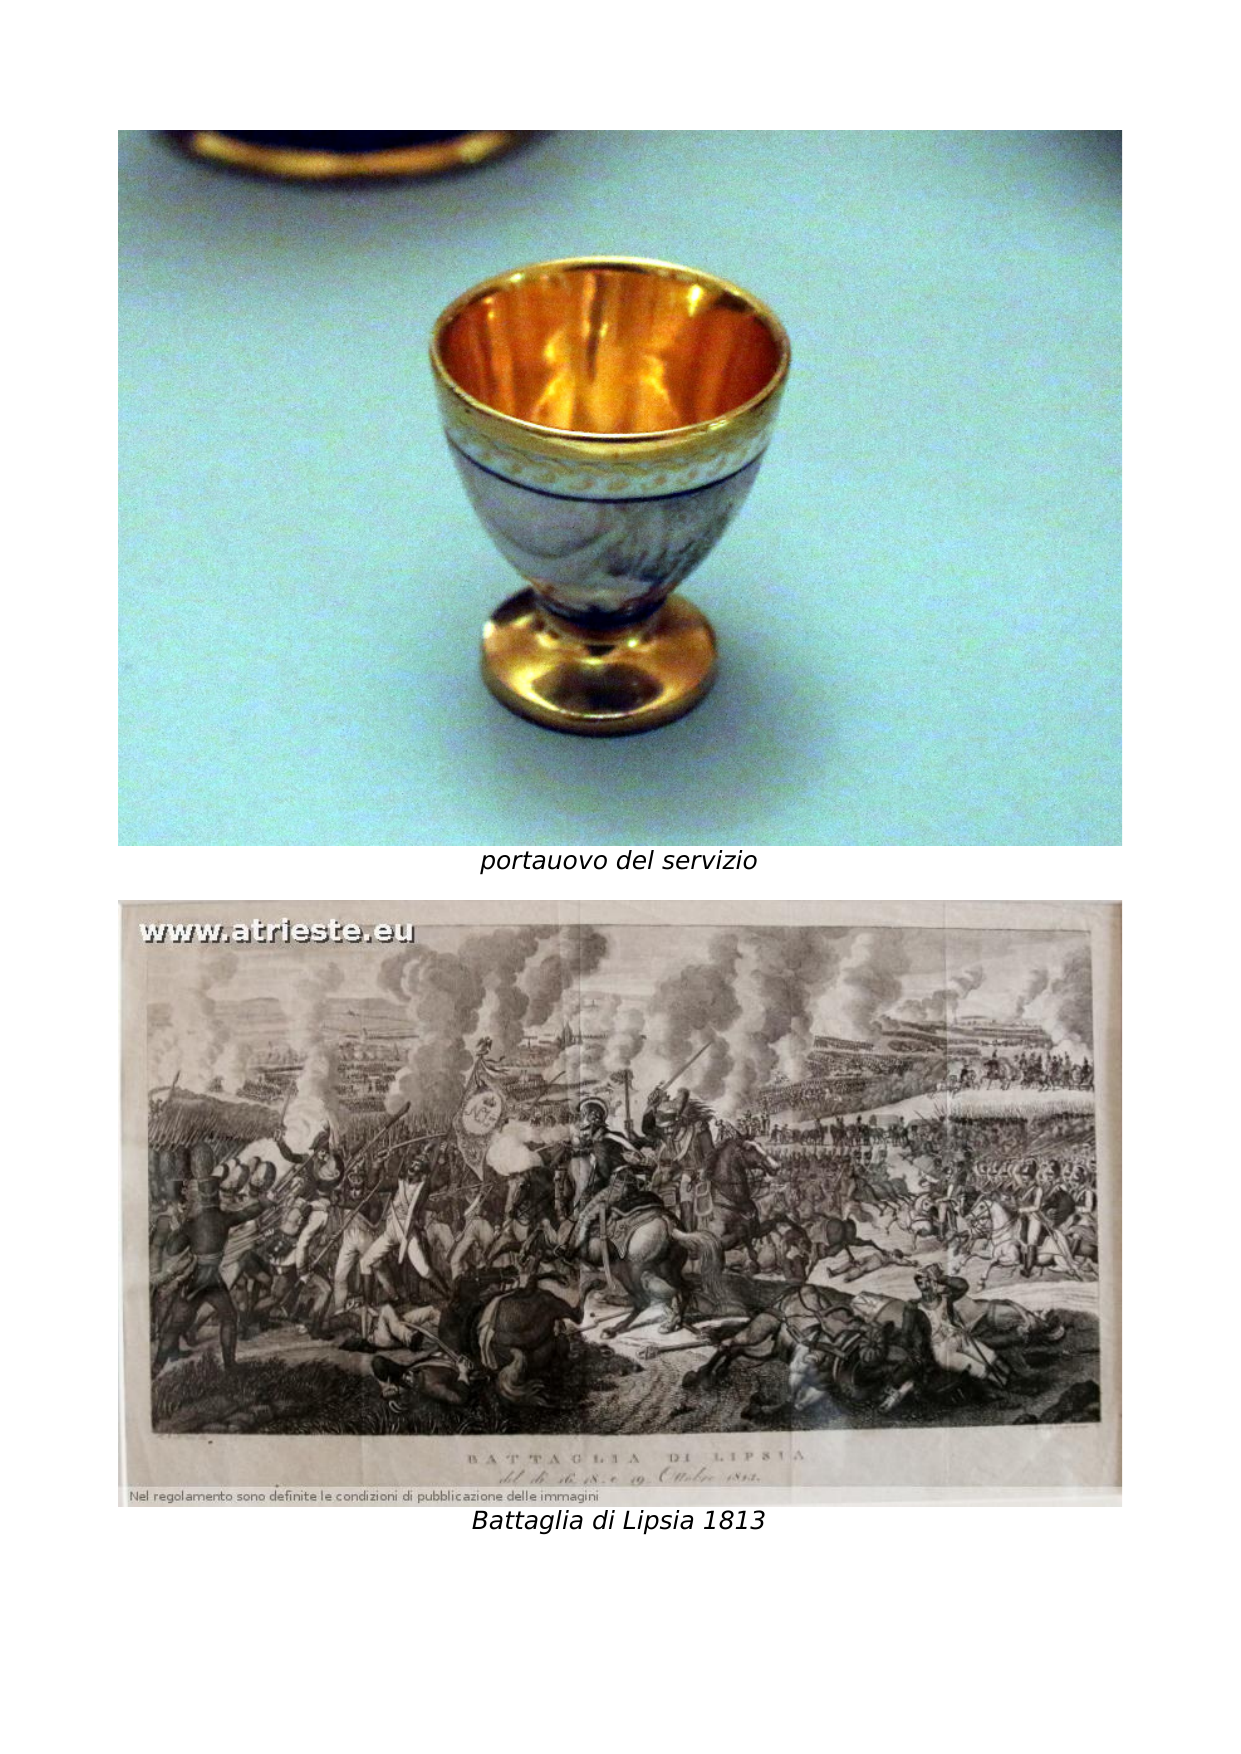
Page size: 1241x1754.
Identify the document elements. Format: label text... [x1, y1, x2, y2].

picture [118, 900, 1123, 1507]
picture [118, 130, 1123, 846]
text Battaglia di Lipsia 1813 [118, 1507, 1122, 1535]
text portauovo del servizio [118, 846, 1122, 875]
